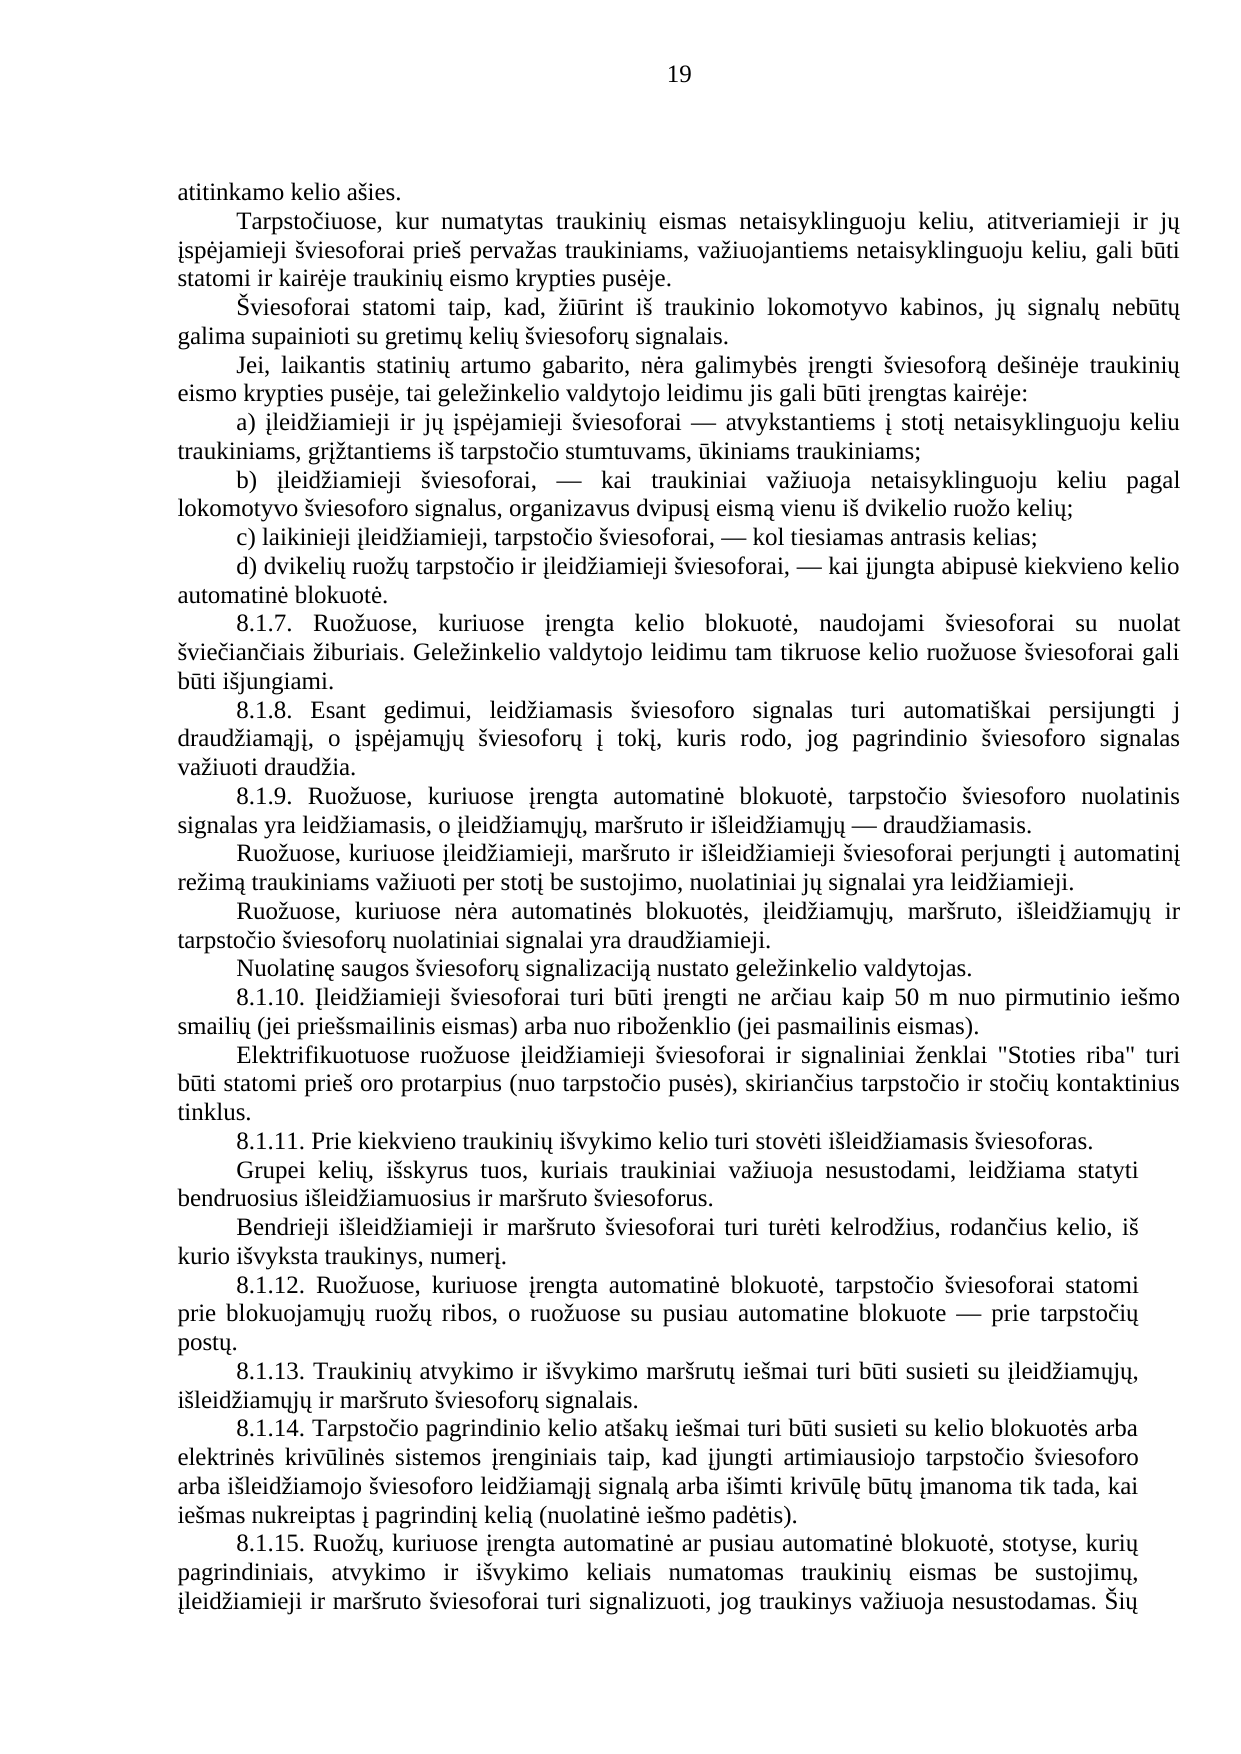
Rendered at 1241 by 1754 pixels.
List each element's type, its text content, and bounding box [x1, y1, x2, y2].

text 8.1.11. Prie kiekvieno traukinių išvykimo kelio turi stovėti išleidžiamasis šviesoforas. [177, 1126, 1139, 1155]
text Tarpstočiuose, kur numatytas traukinių eismas netaisyklinguoju keliu, atitveriamieji ir jų įspėjamieji šviesoforai prieš pervažas traukiniams, važiuojantiems netaisyklinguoju keliu, gali būti statomi ir kairėje traukinių eismo krypties pusėje. [177, 206, 1181, 292]
text c) laikinieji įleidžiamieji, tarpstočio šviesoforai, — kol tiesiamas antrasis kelias; [177, 522, 1181, 551]
text Jei, laikantis statinių artumo gabarito, nėra galimybės įrengti šviesoforą dešinėje traukinių eismo krypties pusėje, tai geležinkelio valdytojo leidimu jis gali būti įrengtas kairėje: [177, 350, 1181, 407]
text 8.1.10. Įleidžiamieji šviesoforai turi būti įrengti ne arčiau kaip 50 m nuo pirmutinio iešmo smailių (jei priešsmailinis eismas) arba nuo riboženklio (jei pasmailinis eismas). [177, 982, 1181, 1040]
text Grupei kelių, išskyrus tuos, kuriais traukiniai važiuoja nesustodami, leidžiama statyti bendruosius išleidžiamuosius ir maršruto šviesoforus. [177, 1155, 1139, 1212]
text 8.1.9. Ruožuose, kuriuose įrengta automatinė blokuotė, tarpstočio šviesoforo nuolatinis signalas yra leidžiamasis, o įleidžiamųjų, maršruto ir išleidžiamųjų — draudžiamasis. [177, 781, 1181, 838]
text Nuolatinę saugos šviesoforų signalizaciją nustato geležinkelio valdytojas. [177, 953, 1181, 982]
text Ruožuose, kuriuose įleidžiamieji, maršruto ir išleidžiamieji šviesoforai perjungti į automatinį režimą traukiniams važiuoti per stotį be sustojimo, nuolatiniai jų signalai yra leidžiamieji. [177, 838, 1181, 896]
text 8.1.7. Ruožuose, kuriuose įrengta kelio blokuotė, naudojami šviesoforai su nuolat šviečiančiais žiburiais. Geležinkelio valdytojo leidimu tam tikruose kelio ruožuose šviesoforai gali būti išjungiami. [177, 608, 1181, 695]
text b) įleidžiamieji šviesoforai, — kai traukiniai važiuoja netaisyklinguoju keliu pagal lokomotyvo šviesoforo signalus, organizavus dvipusį eismą vienu iš dvikelio ruožo kelių; [177, 465, 1181, 522]
text 8.1.13. Traukinių atvykimo ir išvykimo maršrutų iešmai turi būti susieti su įleidžiamųjų, išleidžiamųjų ir maršruto šviesoforų signalais. [177, 1356, 1139, 1413]
text d) dvikelių ruožų tarpstočio ir įleidžiamieji šviesoforai, — kai įjungta abipusė kiekvieno kelio automatinė blokuotė. [177, 551, 1181, 608]
text 8.1.14. Tarpstočio pagrindinio kelio atšakų iešmai turi būti susieti su kelio blokuotės arba elektrinės krivūlinės sistemos įrenginiais taip, kad įjungti artimiausiojo tarpstočio šviesoforo arba išleidžiamojo šviesoforo leidžiamąjį signalą arba išimti krivūlę būtų įmanoma tik tada, kai iešmas nukreiptas į pagrindinį kelią (nuolatinė iešmo padėtis). [177, 1413, 1139, 1528]
text 8.1.8. Esant gedimui, leidžiamasis šviesoforo signalas turi automatiškai persijungti j draudžiamąjį, o įspėjamųjų šviesoforų į tokį, kuris rodo, jog pagrindinio šviesoforo signalas važiuoti draudžia. [177, 695, 1181, 781]
text Ruožuose, kuriuose nėra automatinės blokuotės, įleidžiamųjų, maršruto, išleidžiamųjų ir tarpstočio šviesoforų nuolatiniai signalai yra draudžiamieji. [177, 896, 1181, 953]
text Elektrifikuotuose ruožuose įleidžiamieji šviesoforai ir signaliniai ženklai "Stoties riba" turi būti statomi prieš oro protarpius (nuo tarpstočio pusės), skiriančius tarpstočio ir stočių kontaktinius tinklus. [177, 1040, 1181, 1126]
text atitinkamo kelio ašies. [177, 177, 1181, 206]
text 8.1.12. Ruožuose, kuriuose įrengta automatinė blokuotė, tarpstočio šviesoforai statomi prie blokuojamųjų ruožų ribos, o ruožuose su pusiau automatine blokuote — prie tarpstočių postų. [177, 1270, 1139, 1356]
text a) įleidžiamieji ir jų įspėjamieji šviesoforai — atvykstantiems į stotį netaisyklinguoju keliu traukiniams, grįžtantiems iš tarpstočio stumtuvams, ūkiniams traukiniams; [177, 407, 1181, 465]
text Šviesoforai statomi taip, kad, žiūrint iš traukinio lokomotyvo kabinos, jų signalų nebūtų galima supainioti su gretimų kelių šviesoforų signalais. [177, 292, 1181, 350]
text 8.1.15. Ruožų, kuriuose įrengta automatinė ar pusiau automatinė blokuotė, stotyse, kurių pagrindiniais, atvykimo ir išvykimo keliais numatomas traukinių eismas be sustojimų, įleidžiamieji ir maršruto šviesoforai turi signalizuoti, jog traukinys važiuoja nesustodamas. Šių [177, 1528, 1139, 1615]
text Bendrieji išleidžiamieji ir maršruto šviesoforai turi turėti kelrodžius, rodančius kelio, iš kurio išvyksta traukinys, numerį. [177, 1212, 1139, 1270]
